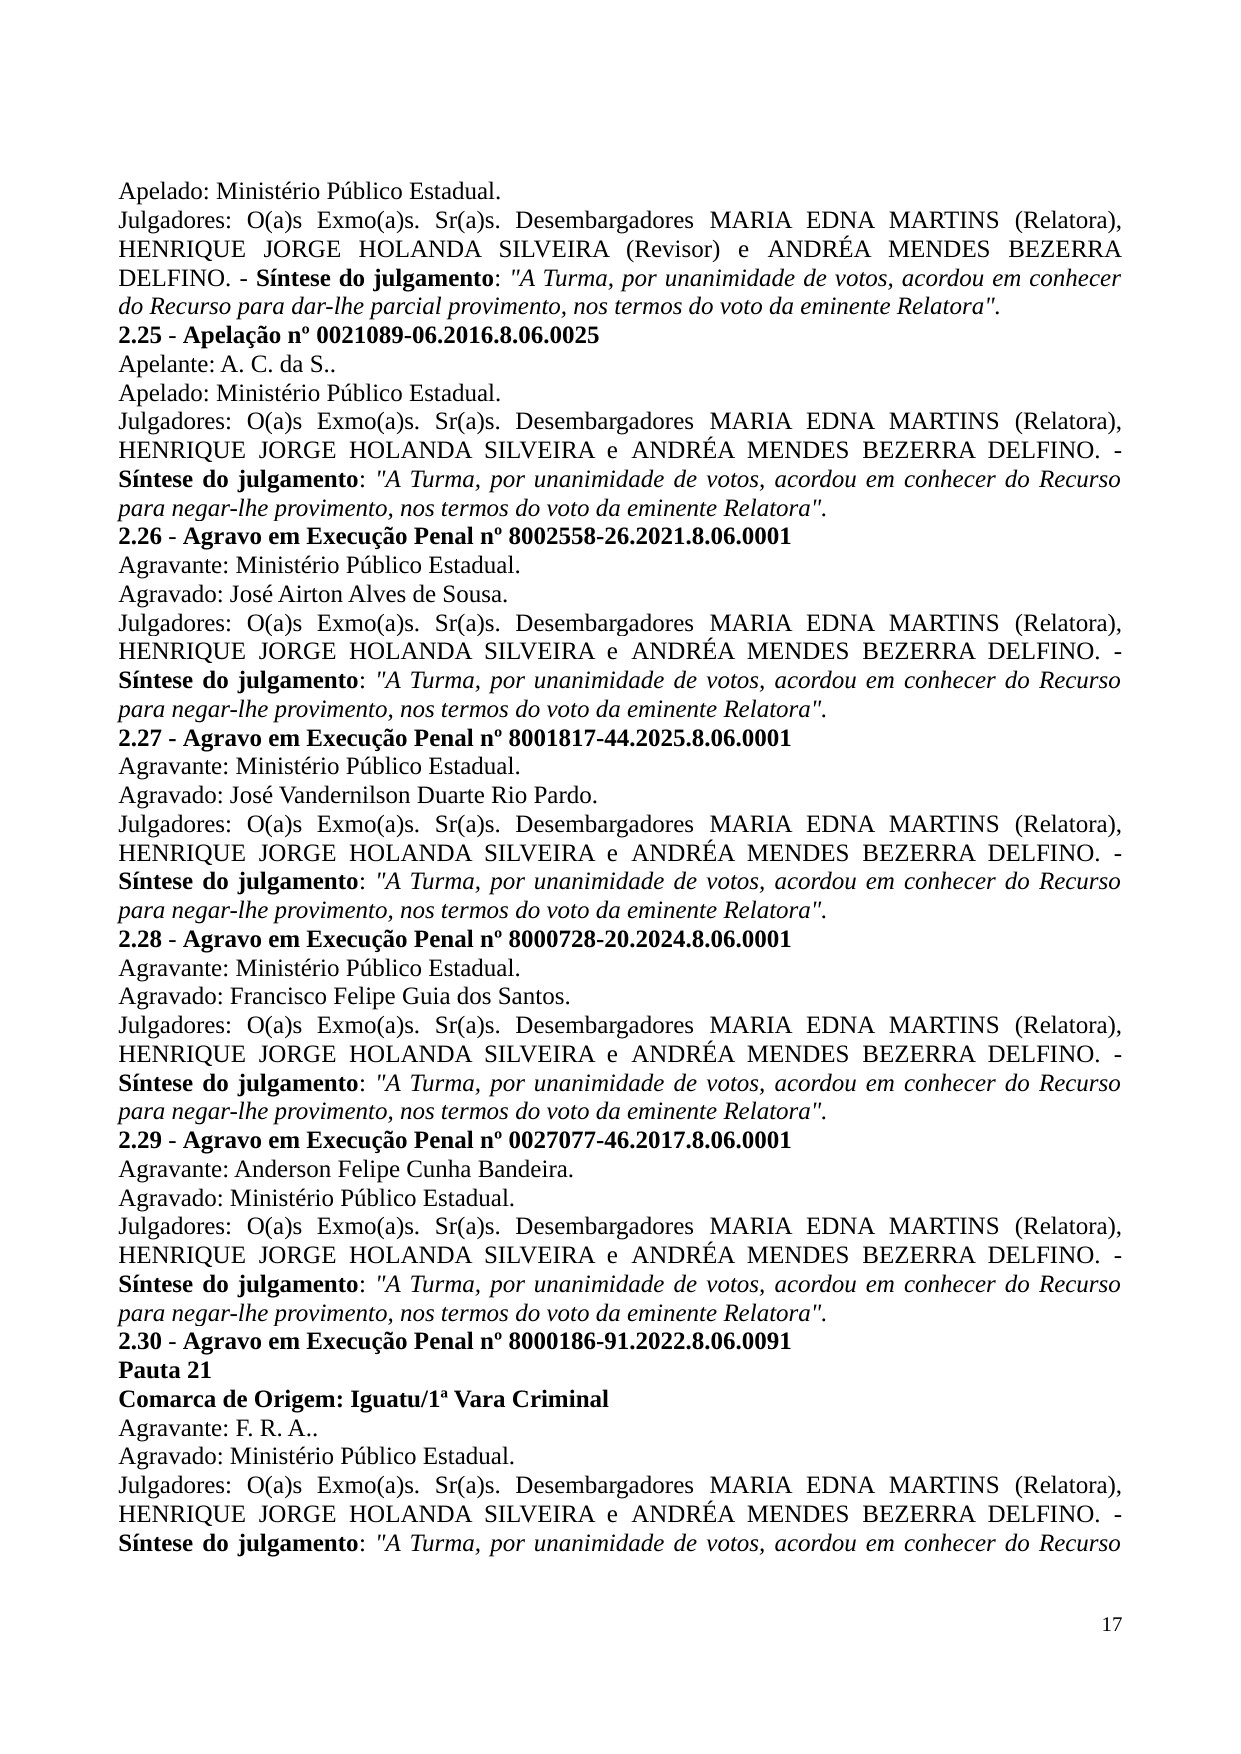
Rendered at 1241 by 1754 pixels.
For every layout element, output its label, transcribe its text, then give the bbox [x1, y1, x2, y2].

text Pauta 21 [118, 1355, 1122, 1384]
text Agravante: Anderson Felipe Cunha Bandeira. [118, 1154, 1122, 1183]
text Julgadores: O(a)s Exmo(a)s. Sr(a)s. Desembargadores MARIA EDNA MARTINS (Relatora), HENRIQUE JORGE HOLANDA SILVEIRA e ANDRÉA MENDES BEZERRA DELFINO. - Síntese do julgamento: "A Turma, por unanimidade de votos, acordou em conhecer do Recurso para negar-lhe provimento, nos termos do voto da eminente Relatora". [118, 608, 1122, 723]
text 2.26 - Agravo em Execução Penal nº 8002558-26.2021.8.06.0001 [118, 521, 1122, 550]
text Julgadores: O(a)s Exmo(a)s. Sr(a)s. Desembargadores MARIA EDNA MARTINS (Relatora), HENRIQUE JORGE HOLANDA SILVEIRA e ANDRÉA MENDES BEZERRA DELFINO. - Síntese do julgamento: "A Turma, por unanimidade de votos, acordou em conhecer do Recurso para negar-lhe provimento, nos termos do voto da eminente Relatora". [118, 406, 1122, 521]
text Julgadores: O(a)s Exmo(a)s. Sr(a)s. Desembargadores MARIA EDNA MARTINS (Relatora), HENRIQUE JORGE HOLANDA SILVEIRA e ANDRÉA MENDES BEZERRA DELFINO. - Síntese do julgamento: "A Turma, por unanimidade de votos, acordou em conhecer do Recurso [118, 1470, 1122, 1556]
text 2.25 - Apelação nº 0021089-06.2016.8.06.0025 [118, 320, 1122, 349]
text Agravado: José Vandernilson Duarte Rio Pardo. [118, 780, 1122, 809]
text Apelado: Ministério Público Estadual. [118, 378, 1122, 406]
text Apelado: Ministério Público Estadual. [118, 176, 1122, 205]
text 2.30 - Agravo em Execução Penal nº 8000186-91.2022.8.06.0091 [118, 1326, 1122, 1355]
text Julgadores: O(a)s Exmo(a)s. Sr(a)s. Desembargadores MARIA EDNA MARTINS (Relatora), HENRIQUE JORGE HOLANDA SILVEIRA e ANDRÉA MENDES BEZERRA DELFINO. - Síntese do julgamento: "A Turma, por unanimidade de votos, acordou em conhecer do Recurso para negar-lhe provimento, nos termos do voto da eminente Relatora". [118, 1010, 1122, 1125]
text 2.29 - Agravo em Execução Penal nº 0027077-46.2017.8.06.0001 [118, 1125, 1122, 1154]
text 2.28 - Agravo em Execução Penal nº 8000728-20.2024.8.06.0001 [118, 924, 1122, 953]
text Agravante: Ministério Público Estadual. [118, 953, 1122, 981]
text Julgadores: O(a)s Exmo(a)s. Sr(a)s. Desembargadores MARIA EDNA MARTINS (Relatora), HENRIQUE JORGE HOLANDA SILVEIRA (Revisor) e ANDRÉA MENDES BEZERRA DELFINO. - Síntese do julgamento: "A Turma, por unanimidade de votos, acordou em conhecer do Recurso para dar-lhe parcial provimento, nos termos do voto da eminente Relatora". [118, 205, 1122, 320]
text 2.27 - Agravo em Execução Penal nº 8001817-44.2025.8.06.0001 [118, 723, 1122, 751]
text Agravante: Ministério Público Estadual. [118, 751, 1122, 780]
text Agravante: F. R. A.. [118, 1413, 1122, 1441]
text Comarca de Origem: Iguatu/1ª Vara Criminal [118, 1384, 1122, 1413]
text Agravante: Ministério Público Estadual. [118, 550, 1122, 579]
text Agravado: Francisco Felipe Guia dos Santos. [118, 981, 1122, 1010]
text Julgadores: O(a)s Exmo(a)s. Sr(a)s. Desembargadores MARIA EDNA MARTINS (Relatora), HENRIQUE JORGE HOLANDA SILVEIRA e ANDRÉA MENDES BEZERRA DELFINO. - Síntese do julgamento: "A Turma, por unanimidade de votos, acordou em conhecer do Recurso para negar-lhe provimento, nos termos do voto da eminente Relatora". [118, 1211, 1122, 1326]
text Apelante: A. C. da S.. [118, 349, 1122, 378]
text Agravado: Ministério Público Estadual. [118, 1441, 1122, 1470]
text Agravado: Ministério Público Estadual. [118, 1183, 1122, 1211]
text Agravado: José Airton Alves de Sousa. [118, 579, 1122, 608]
text Julgadores: O(a)s Exmo(a)s. Sr(a)s. Desembargadores MARIA EDNA MARTINS (Relatora), HENRIQUE JORGE HOLANDA SILVEIRA e ANDRÉA MENDES BEZERRA DELFINO. - Síntese do julgamento: "A Turma, por unanimidade de votos, acordou em conhecer do Recurso para negar-lhe provimento, nos termos do voto da eminente Relatora". [118, 809, 1122, 924]
